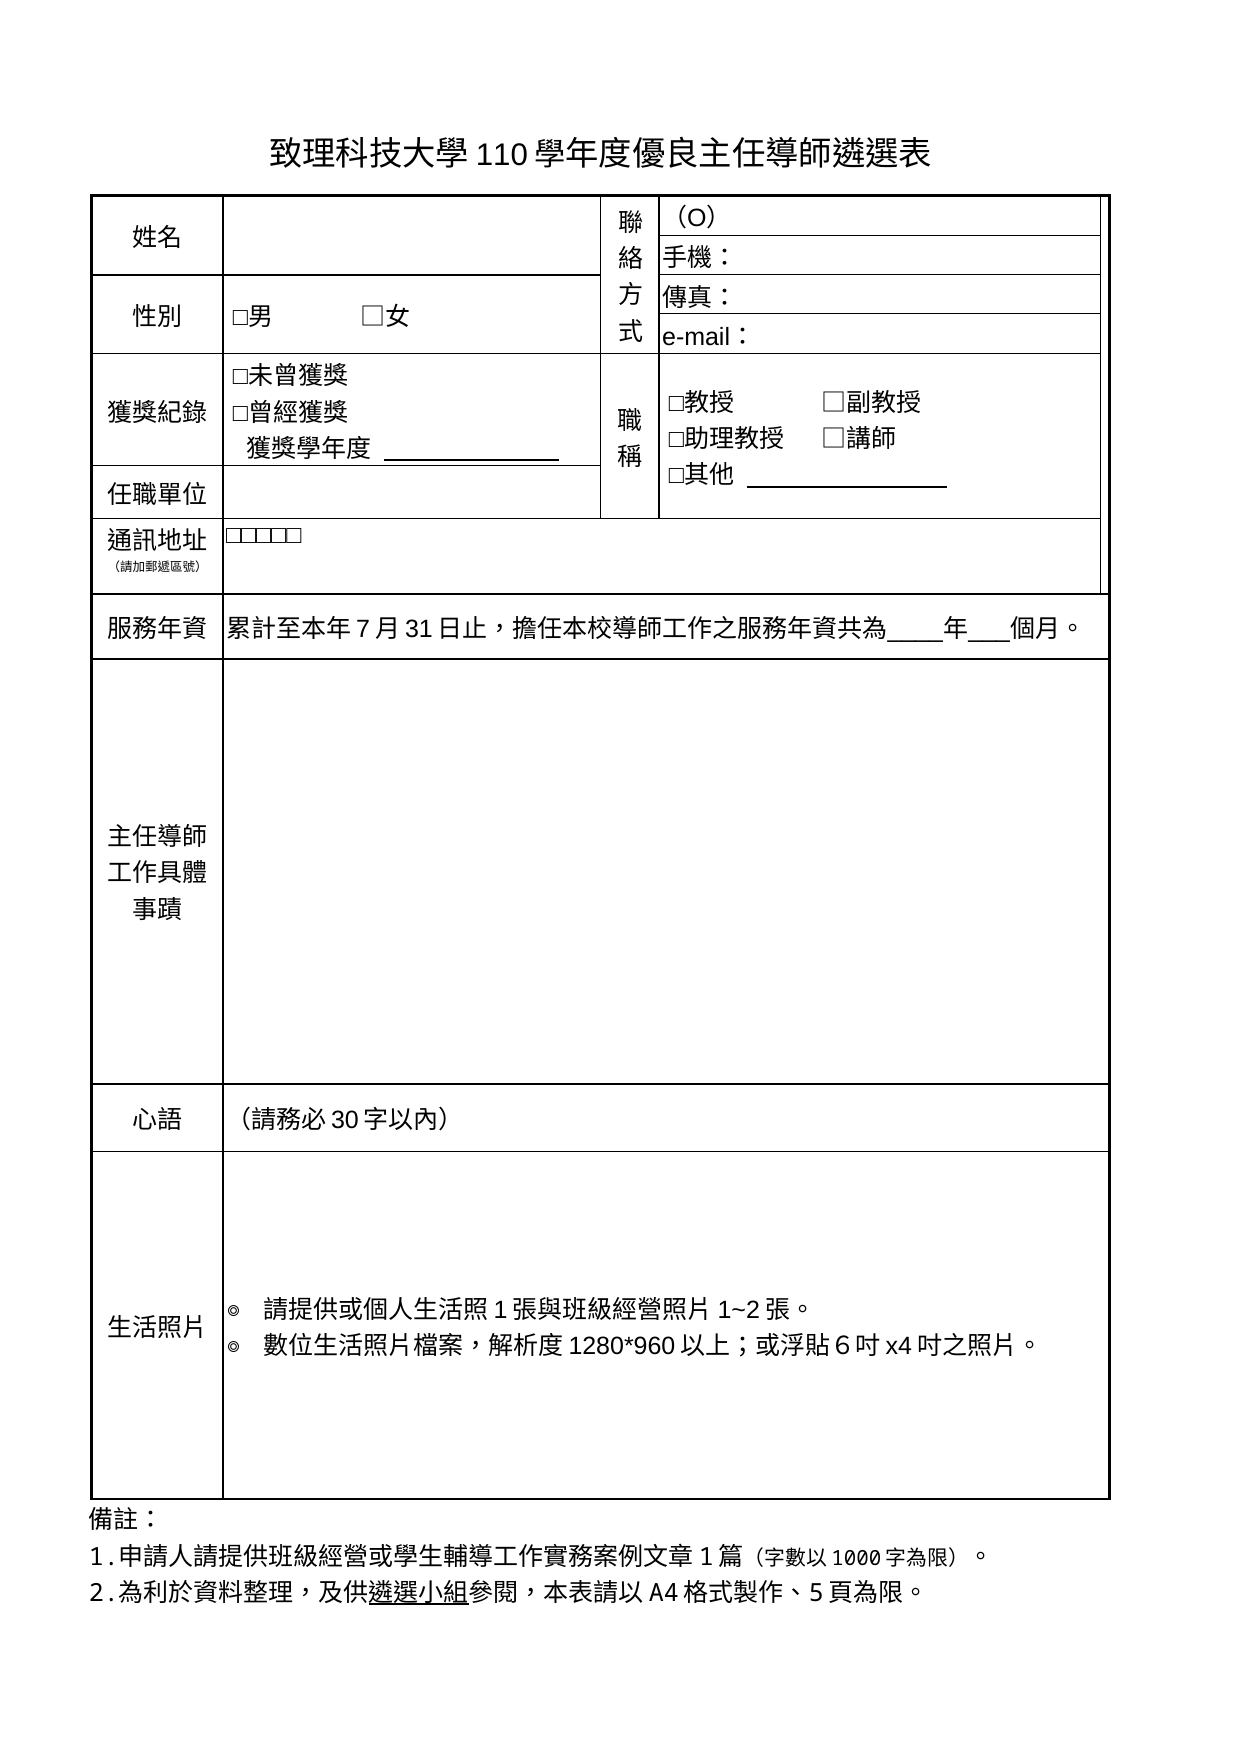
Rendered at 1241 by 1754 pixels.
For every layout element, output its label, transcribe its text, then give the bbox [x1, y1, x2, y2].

table_cell 獲獎紀錄 [93, 354, 222, 464]
text 備註： [89, 1500, 1152, 1536]
table_cell （O） [660, 197, 1100, 234]
table_cell 服務年資 [93, 595, 222, 658]
table_cell 累計至本年7月31日止，擔任本校導師工作之服務年資共為____年___個月。 [224, 595, 1108, 658]
table_cell □男 □女 [224, 276, 600, 353]
table_cell □教授 □副教授 □助理教授 □講師 □其他 [660, 354, 1100, 517]
table_cell 姓名 [93, 197, 222, 274]
table_cell （請務必30字以內） [224, 1085, 1108, 1151]
table_cell 主任導師 工作具體 事蹟 [93, 660, 222, 1083]
table_cell [1101, 197, 1108, 593]
table_cell 請提供或個人生活照1張與班級經營照片1~2張。 數位生活照片檔案，解析度1280*960以上；或浮貼６吋x4吋之照片。 [224, 1152, 1108, 1498]
table_cell 手機： [660, 236, 1100, 274]
table_cell e-mail： [660, 314, 1100, 353]
table_cell 性別 [93, 276, 222, 353]
table_cell 心語 [93, 1085, 222, 1151]
table_cell 聯 絡 方 式 [601, 197, 658, 353]
table_cell [224, 660, 1108, 1083]
table_cell 傳真： [660, 275, 1100, 313]
table_header 致理科技大學110學年度優良主任導師遴選表 [92, 127, 1109, 194]
table_cell 職 稱 [601, 354, 658, 517]
table_cell [224, 466, 600, 517]
text 2.為利於資料整理，及供遴選小組參閱，本表請以A4格式製作、5頁為限。 [89, 1572, 1152, 1609]
table_cell □未曾獲獎 □曾經獲獎 獲獎學年度 [224, 354, 600, 464]
table_cell 通訊地址 （請加郵遞區號） [93, 519, 222, 593]
table_cell 任職單位 [93, 466, 222, 517]
table_cell [224, 197, 600, 274]
text 1.申請人請提供班級經營或學生輔導工作實務案例文章1篇（字數以1000字為限）。 [89, 1536, 1152, 1572]
table_cell 生活照片 [93, 1152, 222, 1498]
table_cell □□□□□ [224, 519, 1100, 593]
